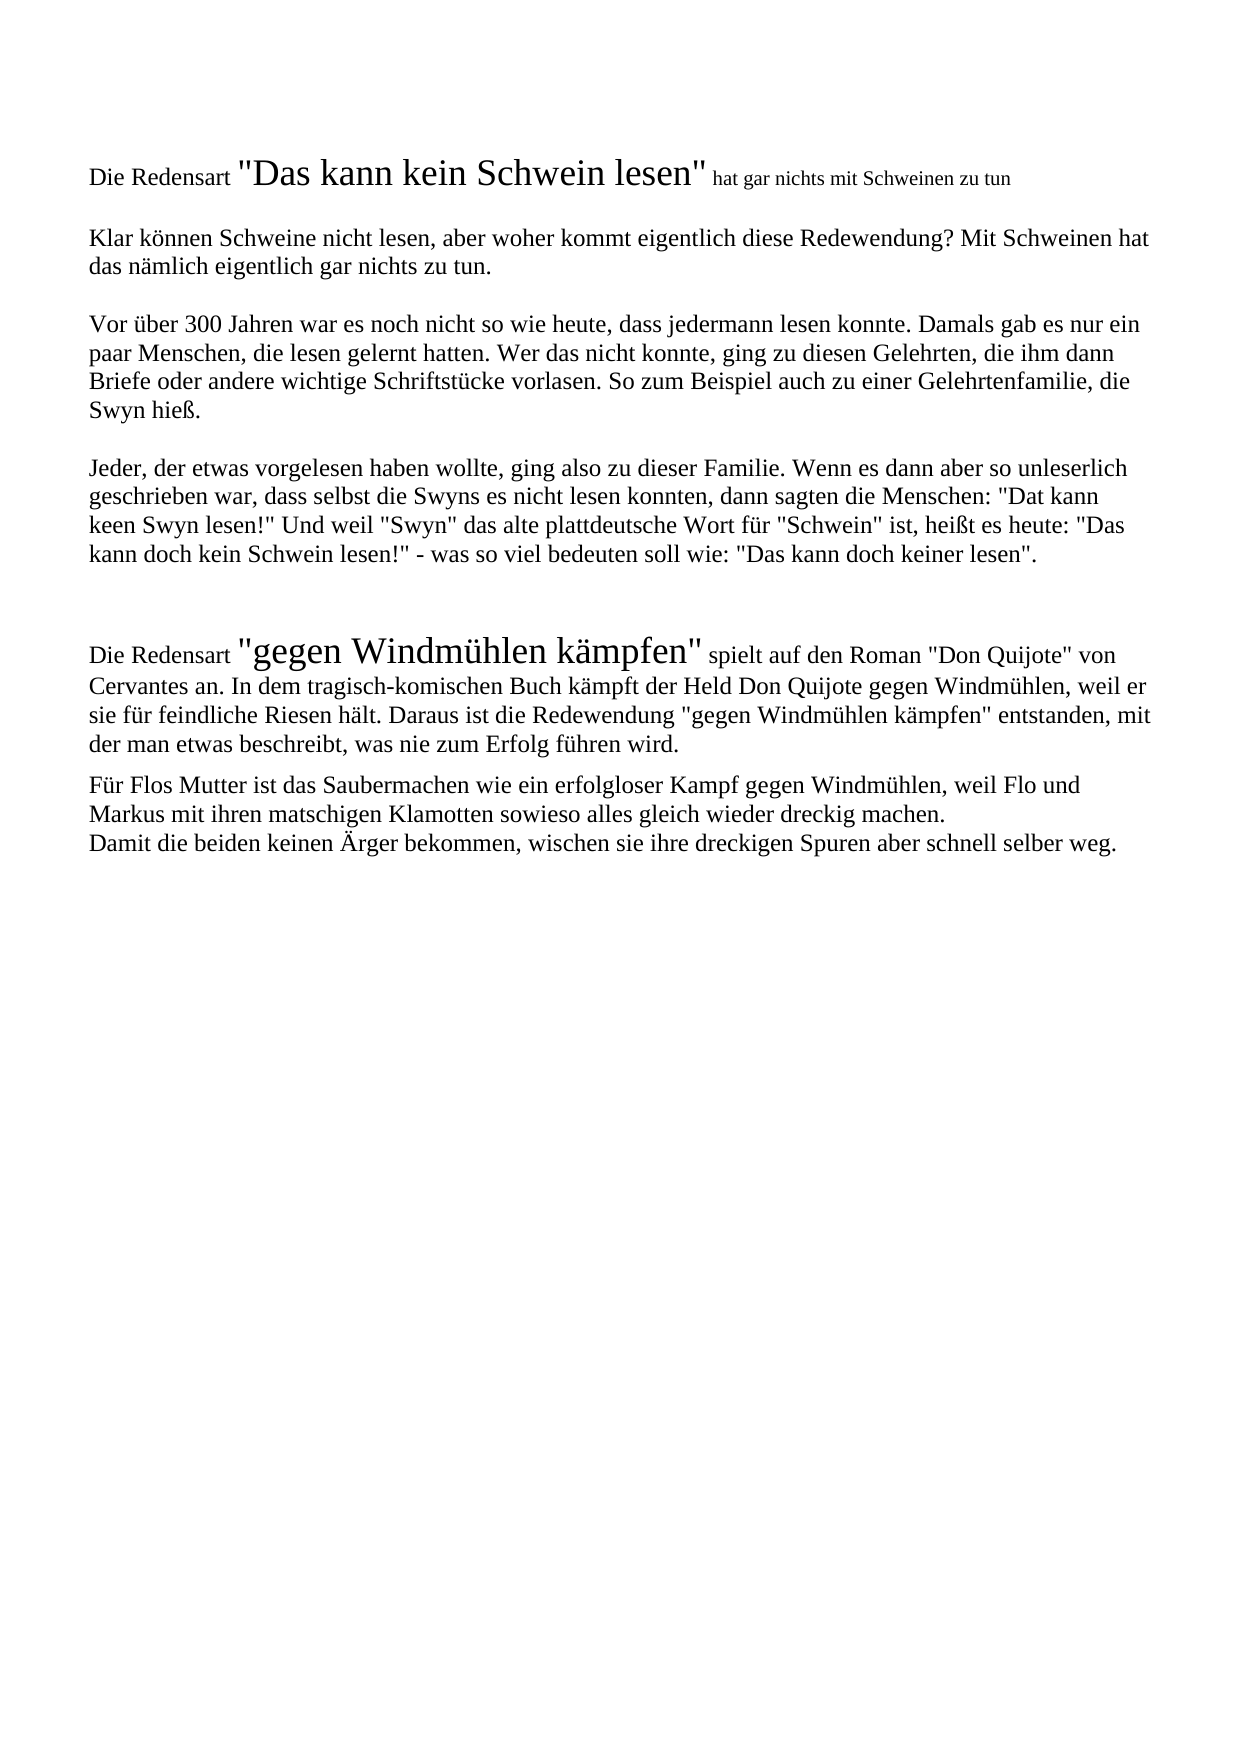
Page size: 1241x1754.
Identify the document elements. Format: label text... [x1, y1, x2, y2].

text Die Redensart "Das kann kein Schwein lesen" hat gar nichts mit Schweinen zu tun [88, 150, 1152, 193]
text Klar können Schweine nicht lesen, aber woher kommt eigentlich diese Redewendung? Mit Schweinen hat das nämlich eigentlich gar nichts zu tun. Vor über 300 Jahren war es noch nicht so wie heute, dass jedermann lesen konnte. Damals gab es nur ein paar Menschen, die lesen gelernt hatten. Wer das nicht konnte, ging zu diesen Gelehrten, die ihm dann Briefe oder andere wichtige Schriftstücke vorlasen. So zum Beispiel auch zu einer Gelehrtenfamilie, die Swyn hieß. Jeder, der etwas vorgelesen haben wollte, ging also zu dieser Familie. Wenn es dann aber so unleserlich geschrieben war, dass selbst die Swyns es nicht lesen konnten, dann sagten die Menschen: "Dat kann keen Swyn lesen!" Und weil "Swyn" das alte plattdeutsche Wort für "Schwein" ist, heißt es heute: "Das kann doch kein Schwein lesen!" - was so viel bedeuten soll wie: "Das kann doch keiner lesen". [88, 223, 1152, 568]
text Für Flos Mutter ist das Saubermachen wie ein erfolgloser Kampf gegen Windmühlen, weil Flo und Markus mit ihren matschigen Klamotten sowieso alles gleich wieder dreckig machen. Damit die beiden keinen Ärger bekommen, wischen sie ihre dreckigen Spuren aber schnell selber weg. [88, 770, 1152, 856]
text Die Redensart "gegen Windmühlen kämpfen" spielt auf den Roman "Don Quijote" von Cervantes an. In dem tragisch-komischen Buch kämpft der Held Don Quijote gegen Windmühlen, weil er sie für feindliche Riesen hält. Daraus ist die Redewendung "gegen Windmühlen kämpfen" entstanden, mit der man etwas beschreibt, was nie zum Erfolg führen wird. [88, 628, 1152, 758]
